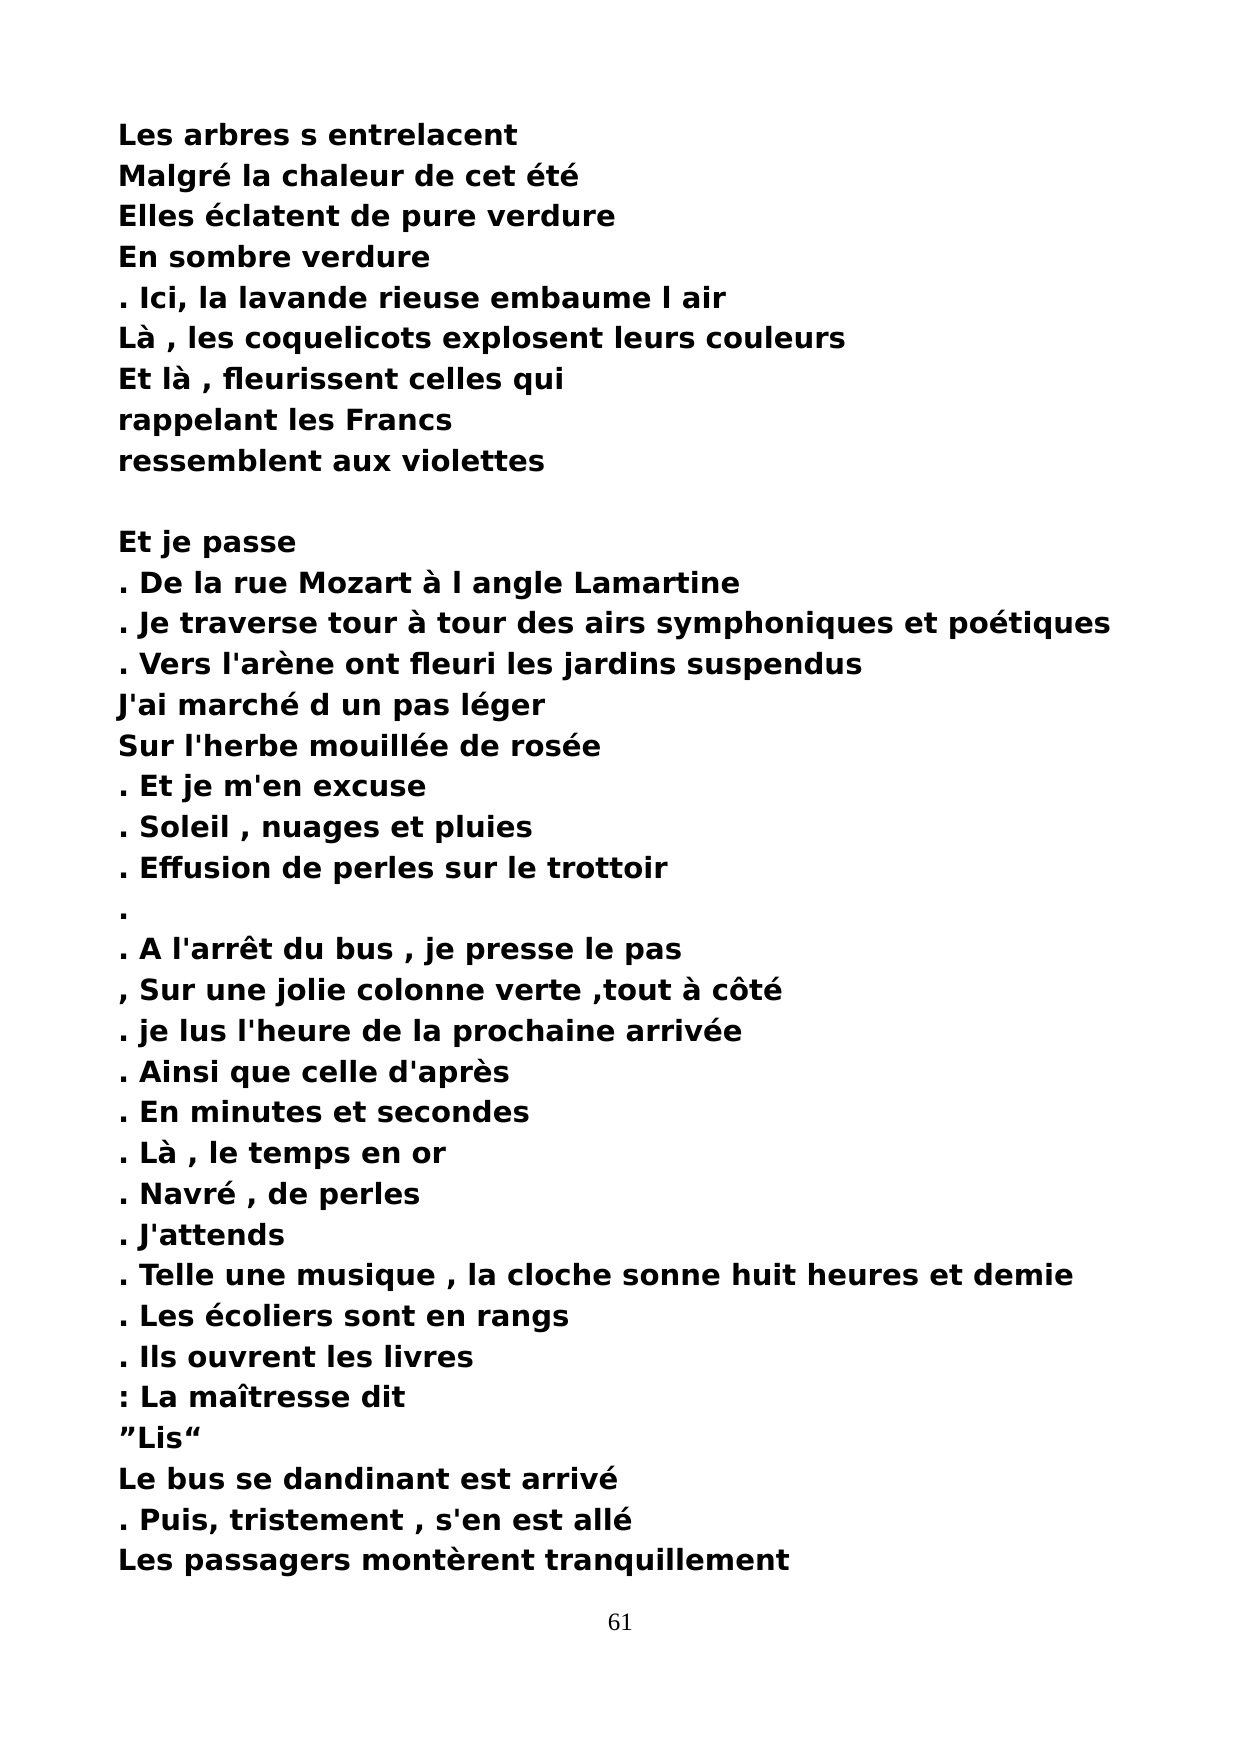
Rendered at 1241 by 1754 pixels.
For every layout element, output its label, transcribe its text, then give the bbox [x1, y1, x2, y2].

text Ils ouvrent les livres . [118, 1340, 1122, 1374]
text Vers l'arène ont fleuri les jardins suspendus . [118, 648, 1122, 682]
text je lus l'heure de la prochaine arrivée . [118, 1014, 1122, 1048]
text Ainsi que celle d'après . [118, 1055, 1122, 1089]
text Malgré la chaleur de cet été [118, 159, 1122, 193]
text En minutes et secondes . [118, 1096, 1122, 1129]
text Effusion de perles sur le trottoir . [118, 851, 1122, 885]
text Et je passe [118, 525, 1122, 559]
text Je traverse tour à tour des airs symphoniques et poétiques . [118, 607, 1122, 641]
text Les arbres s entrelacent [118, 118, 1122, 152]
text Soleil , nuages et pluies . [118, 811, 1122, 844]
text La maîtresse dit : [118, 1381, 1122, 1415]
text Ici, la lavande rieuse embaume l air . [118, 281, 1122, 315]
text Là , le temps en or . [118, 1136, 1122, 1170]
text J'ai marché d un pas léger [118, 688, 1122, 722]
text Elles éclatent de pure verdure [118, 199, 1122, 233]
text J'attends . [118, 1218, 1122, 1252]
text rappelant les Francs [118, 403, 1122, 437]
text Là , les coquelicots explosent leurs couleurs [118, 322, 1122, 356]
text . [118, 892, 1122, 926]
text En sombre verdure [118, 240, 1122, 274]
text Et là , fleurissent celles qui [118, 362, 1122, 396]
text A l'arrêt du bus , je presse le pas . [118, 933, 1122, 967]
text Telle une musique , la cloche sonne huit heures et demie . [118, 1258, 1122, 1292]
text Les écoliers sont en rangs . [118, 1299, 1122, 1333]
text Le bus se dandinant est arrivé [118, 1462, 1122, 1496]
text Et je m'en excuse . [118, 770, 1122, 804]
text Puis, tristement , s'en est allé . [118, 1503, 1122, 1537]
text De la rue Mozart à l angle Lamartine . [118, 566, 1122, 600]
text Les passagers montèrent tranquillement [118, 1544, 1122, 1578]
text Sur une jolie colonne verte ,tout à côté , [118, 973, 1122, 1007]
text ressemblent aux violettes [118, 444, 1122, 478]
text “Lis” [118, 1421, 1122, 1455]
text Navré , de perles . [118, 1177, 1122, 1211]
text Sur l'herbe mouillée de rosée [118, 729, 1122, 763]
